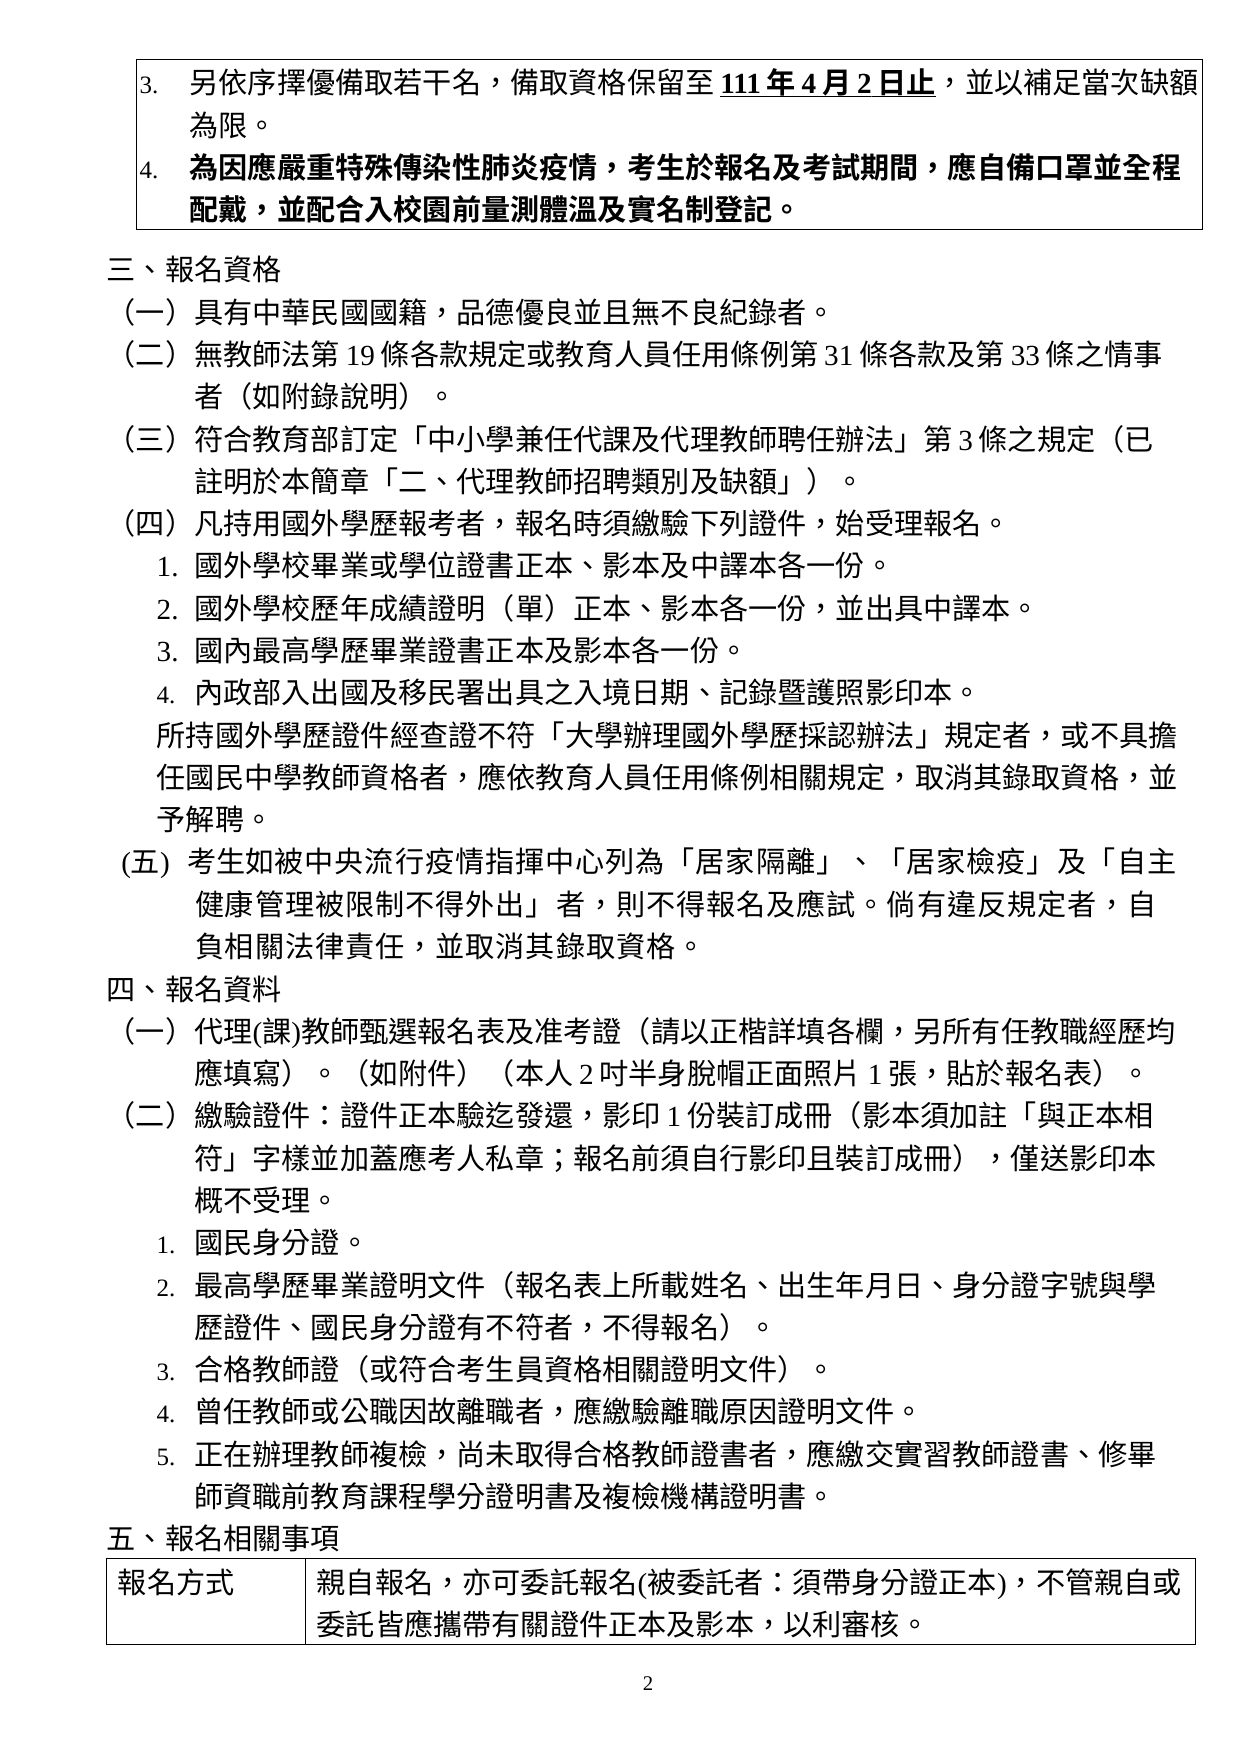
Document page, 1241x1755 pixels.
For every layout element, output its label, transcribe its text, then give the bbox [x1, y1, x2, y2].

text （一）代理(課)教師甄選報名表及准考證（請以正楷詳填各欄，另所有任教職經歷均應填寫）。（如附件）（本人2吋半身脫帽正面照片1張，貼於報名表）。 [106, 1008, 1181, 1093]
text （三）符合教育部訂定「中小學兼任代課及代理教師聘任辦法」第3條之規定（已註明於本簡章「二、代理教師招聘類別及缺額」）。 [106, 416, 1181, 501]
list 正在辦理教師複檢，尚未取得合格教師證書者，應繳交實習教師證書、修畢師資職前教育課程學分證明書及複檢機構證明書。 [156, 1431, 1181, 1516]
text 三、報名資格 [106, 247, 1181, 289]
text （一）具有中華民國國籍，品德優良並且無不良紀錄者。 [106, 289, 1181, 332]
text （四）凡持用國外學歷報考者，報名時須繳驗下列證件，始受理報名。 [106, 501, 1181, 543]
list 合格教師證（或符合考生員資格相關證明文件）。 [156, 1347, 1181, 1389]
table_header 報名方式 [107, 1559, 305, 1644]
table_cell 本次甄選採一次公告分次招考方式辦理：第1次甄選未有正取人員時辦理第2次甄選；第2次甄選未有正取人員時辦理第3次甄選，……，以此類推，第3次甄選未有正取人員時辦理第4次甄選。 錄取順序依總成績排列，成績較高者優先錄取。若總成績相同，則依試教、口試順序依序優先錄取。 另依序擇優備取若干名，備取資格保留至111年4月2日止，並以補足當次缺額為限。 為因應嚴重特殊傳染性肺炎疫情，考生於報名及考試期間，應自備口罩並全程配戴，並配合入校園前量測體溫及實名制登記。 [137, 60, 1202, 229]
list 曾任教師或公職因故離職者，應繳驗離職原因證明文件。 [156, 1389, 1181, 1431]
text （二）繳驗證件：證件正本驗迄發還，影印1份裝訂成冊（影本須加註「與正本相符」字樣並加蓋應考人私章；報名前須自行影印且裝訂成冊），僅送影印本概不受理。 [106, 1093, 1181, 1220]
text （二）無教師法第19條各款規定或教育人員任用條例第31條各款及第33條之情事者（如附錄說明）。 [106, 332, 1181, 416]
list 內政部入出國及移民署出具之入境日期、記錄暨護照影印本。 [156, 670, 1181, 712]
table_header 親自報名，亦可委託報名(被委託者：須帶身分證正本)，不管親自或委託皆應攜帶有關證件正本及影本，以利審核。 [306, 1559, 1195, 1644]
list 國外學校畢業或學位證書正本、影本及中譯本各一份。 [156, 543, 1181, 585]
list 最高學歷畢業證明文件（報名表上所載姓名、出生年月日、身分證字號與學歷證件、國民身分證有不符者，不得報名）。 [156, 1262, 1181, 1347]
text (五) 考生如被中央流行疫情指揮中心列為「居家隔離」、「居家檢疫」及「自主健康管理被限制不得外出」者，則不得報名及應試。倘有違反規定者，自負相關法律責任，並取消其錄取資格。 [106, 839, 1181, 966]
list 國民身分證。 [156, 1220, 1181, 1262]
text 所持國外學歷證件經查證不符「大學辦理國外學歷採認辦法」規定者，或不具擔任國民中學教師資格者，應依教育人員任用條例相關規定，取消其錄取資格，並予解聘。 [156, 712, 1181, 839]
list 國內最高學歷畢業證書正本及影本各一份。 [156, 628, 1181, 670]
text 四、報名資料 [106, 966, 1181, 1008]
list 國外學校歷年成績證明（單）正本、影本各一份，並出具中譯本。 [156, 585, 1181, 628]
text 五、報名相關事項 [106, 1516, 1181, 1558]
